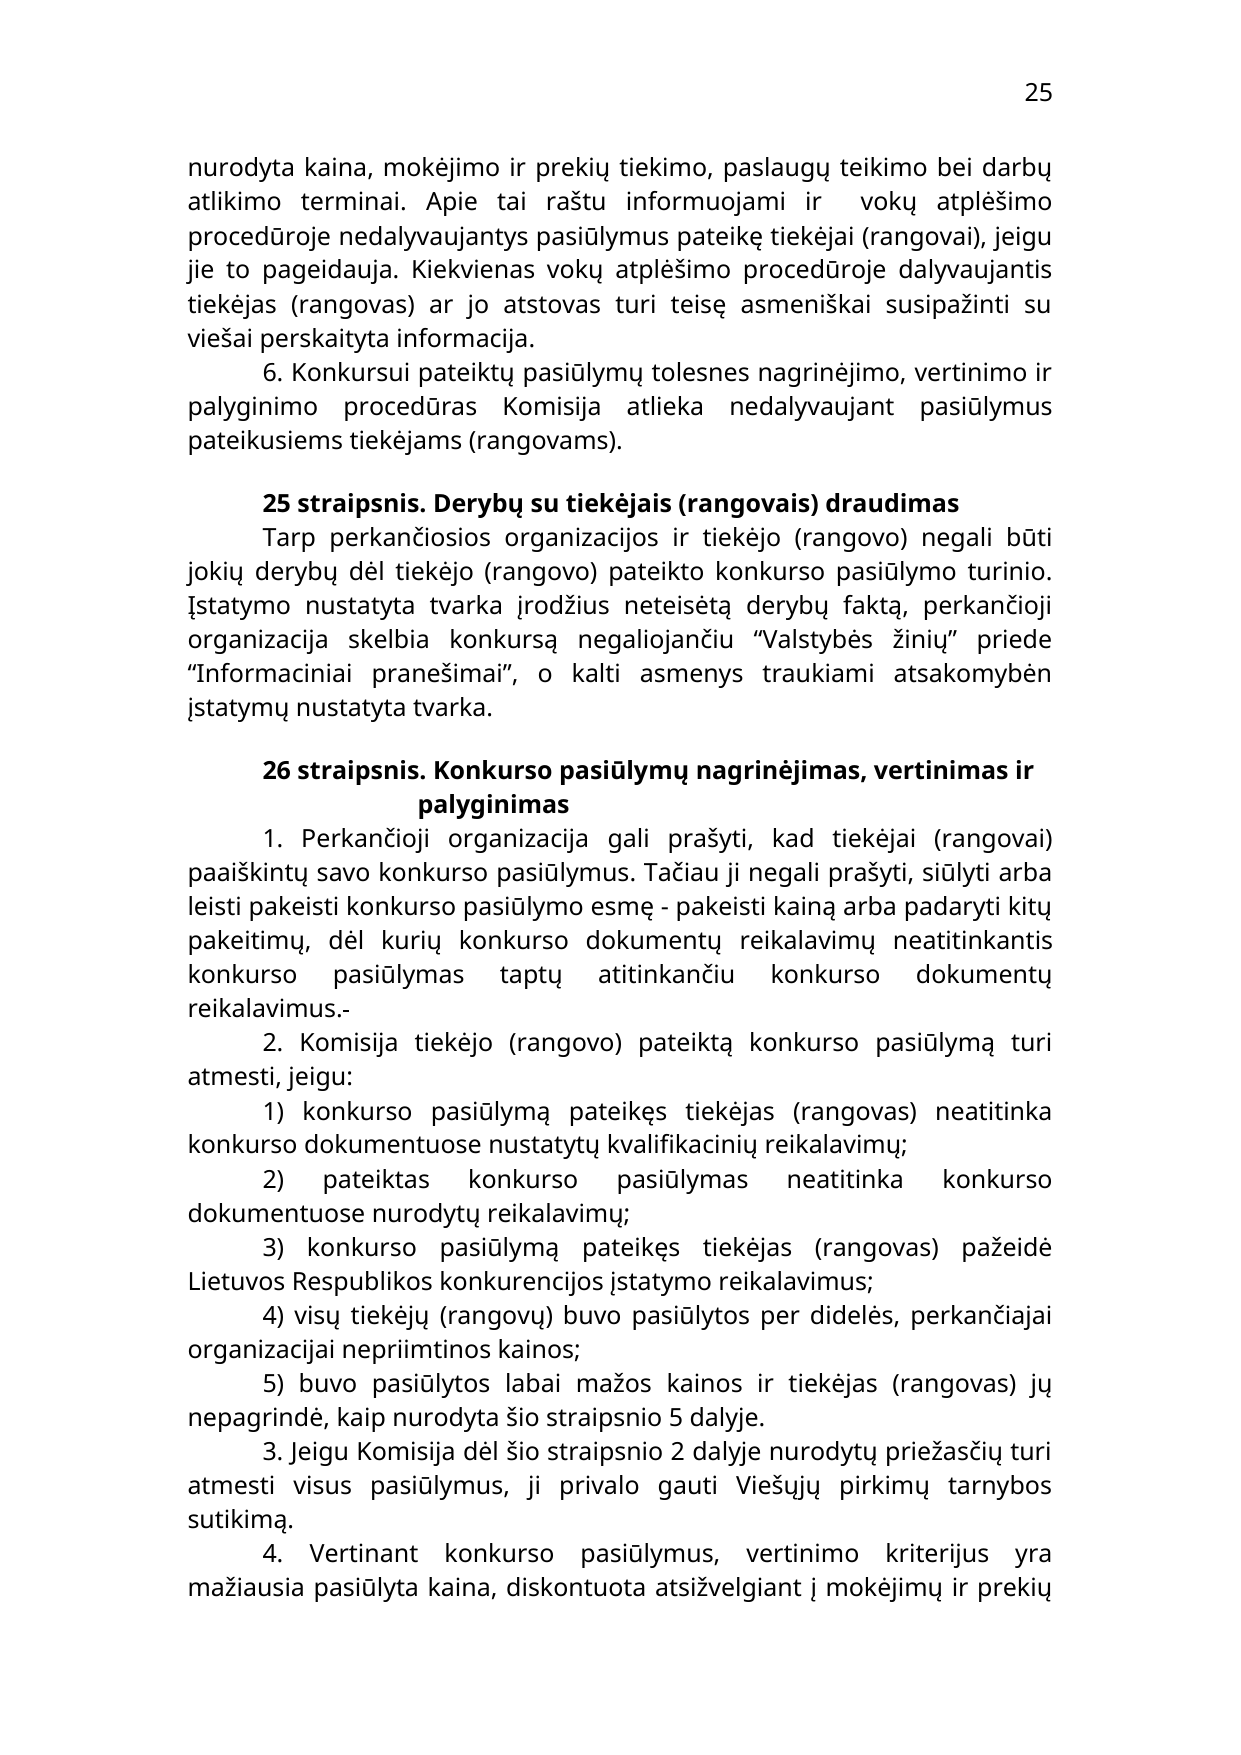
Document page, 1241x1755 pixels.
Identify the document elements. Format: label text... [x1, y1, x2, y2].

text 1. Perkančioji organizacija gali prašyti, kad tiekėjai (rangovai) paaiškintų savo konkurso pasiūlymus. Tačiau ji negali prašyti, siūlyti arba leisti pakeisti konkurso pasiūlymo esmę - pakeisti kainą arba padaryti kitų pakeitimų, dėl kurių konkurso dokumentų reikalavimų neatitinkantis konkurso pasiūlymas taptų atitinkančiu konkurso dokumentų reikalavimus. [187, 821, 1053, 1025]
text 3) konkurso pasiūlymą pateikęs tiekėjas (rangovas) pažeidė Lietuvos Respublikos konkurencijos įstatymo reikalavimus; [187, 1229, 1053, 1297]
text 2) pateiktas konkurso pasiūlymas neatitinka konkurso dokumentuose nurodytų reikalavimų; [187, 1161, 1053, 1229]
text 25 straipsnis. Derybų su tiekėjais (rangovais) draudimas [187, 485, 1053, 519]
text 3. Jeigu Komisija dėl šio straipsnio 2 dalyje nurodytų priežasčių turi atmesti visus pasiūlymus, ji privalo gauti Viešųjų pirkimų tarnybos sutikimą. [187, 1434, 1053, 1536]
text 1) konkurso pasiūlymą pateikęs tiekėjas (rangovas) neatitinka konkurso dokumentuose nustatytų kvalifikacinių reikalavimų; [187, 1093, 1053, 1161]
text 2. Komisija tiekėjo (rangovo) pateiktą konkurso pasiūlymą turi atmesti, jeigu: [187, 1025, 1053, 1093]
text 4) visų tiekėjų (rangovų) buvo pasiūlytos per didelės, perkančiajai organizacijai nepriimtinos kainos; [187, 1297, 1053, 1366]
text 6. Konkursui pateiktų pasiūlymų tolesnes nagrinėjimo, vertinimo ir palyginimo procedūras Komisija atlieka nedalyvaujant pasiūlymus pateikusiems tiekėjams (rangovams). [187, 354, 1053, 457]
text palyginimas [187, 787, 1053, 821]
text 5) buvo pasiūlytos labai mažos kainos ir tiekėjas (rangovas) jų nepagrindė, kaip nurodyta šio straipsnio 5 dalyje. [187, 1366, 1053, 1434]
text Tarp perkančiosios organizacijos ir tiekėjo (rangovo) negali būti jokių derybų dėl tiekėjo (rangovo) pateikto konkurso pasiūlymo turinio. Įstatymo nustatyta tvarka įrodžius neteisėtą derybų faktą, perkančioji organizacija skelbia konkursą negaliojančiu “Valstybės žinių” priede “Informaciniai pranešimai”, o kalti asmenys traukiami atsakomybėn įstatymų nustatyta tvarka. [187, 519, 1053, 724]
text nurodyta kaina, mokėjimo ir prekių tiekimo, paslaugų teikimo bei darbų atlikimo terminai. Apie tai raštu informuojami ir vokų atplėšimo procedūroje nedalyvaujantys pasiūlymus pateikę tiekėjai (rangovai), jeigu jie to pageidauja. Kiekvienas vokų atplėšimo procedūroje dalyvaujantis tiekėjas (rangovas) ar jo atstovas turi teisę asmeniškai susipažinti su viešai perskaityta informacija. [187, 150, 1053, 354]
text 26 straipsnis. Konkurso pasiūlymų nagrinėjimas, vertinimas ir [187, 752, 1053, 787]
text 4. Vertinant konkurso pasiūlymus, vertinimo kriterijus yra mažiausia pasiūlyta kaina, diskontuota atsižvelgiant į mokėjimų ir prekių [187, 1536, 1053, 1604]
